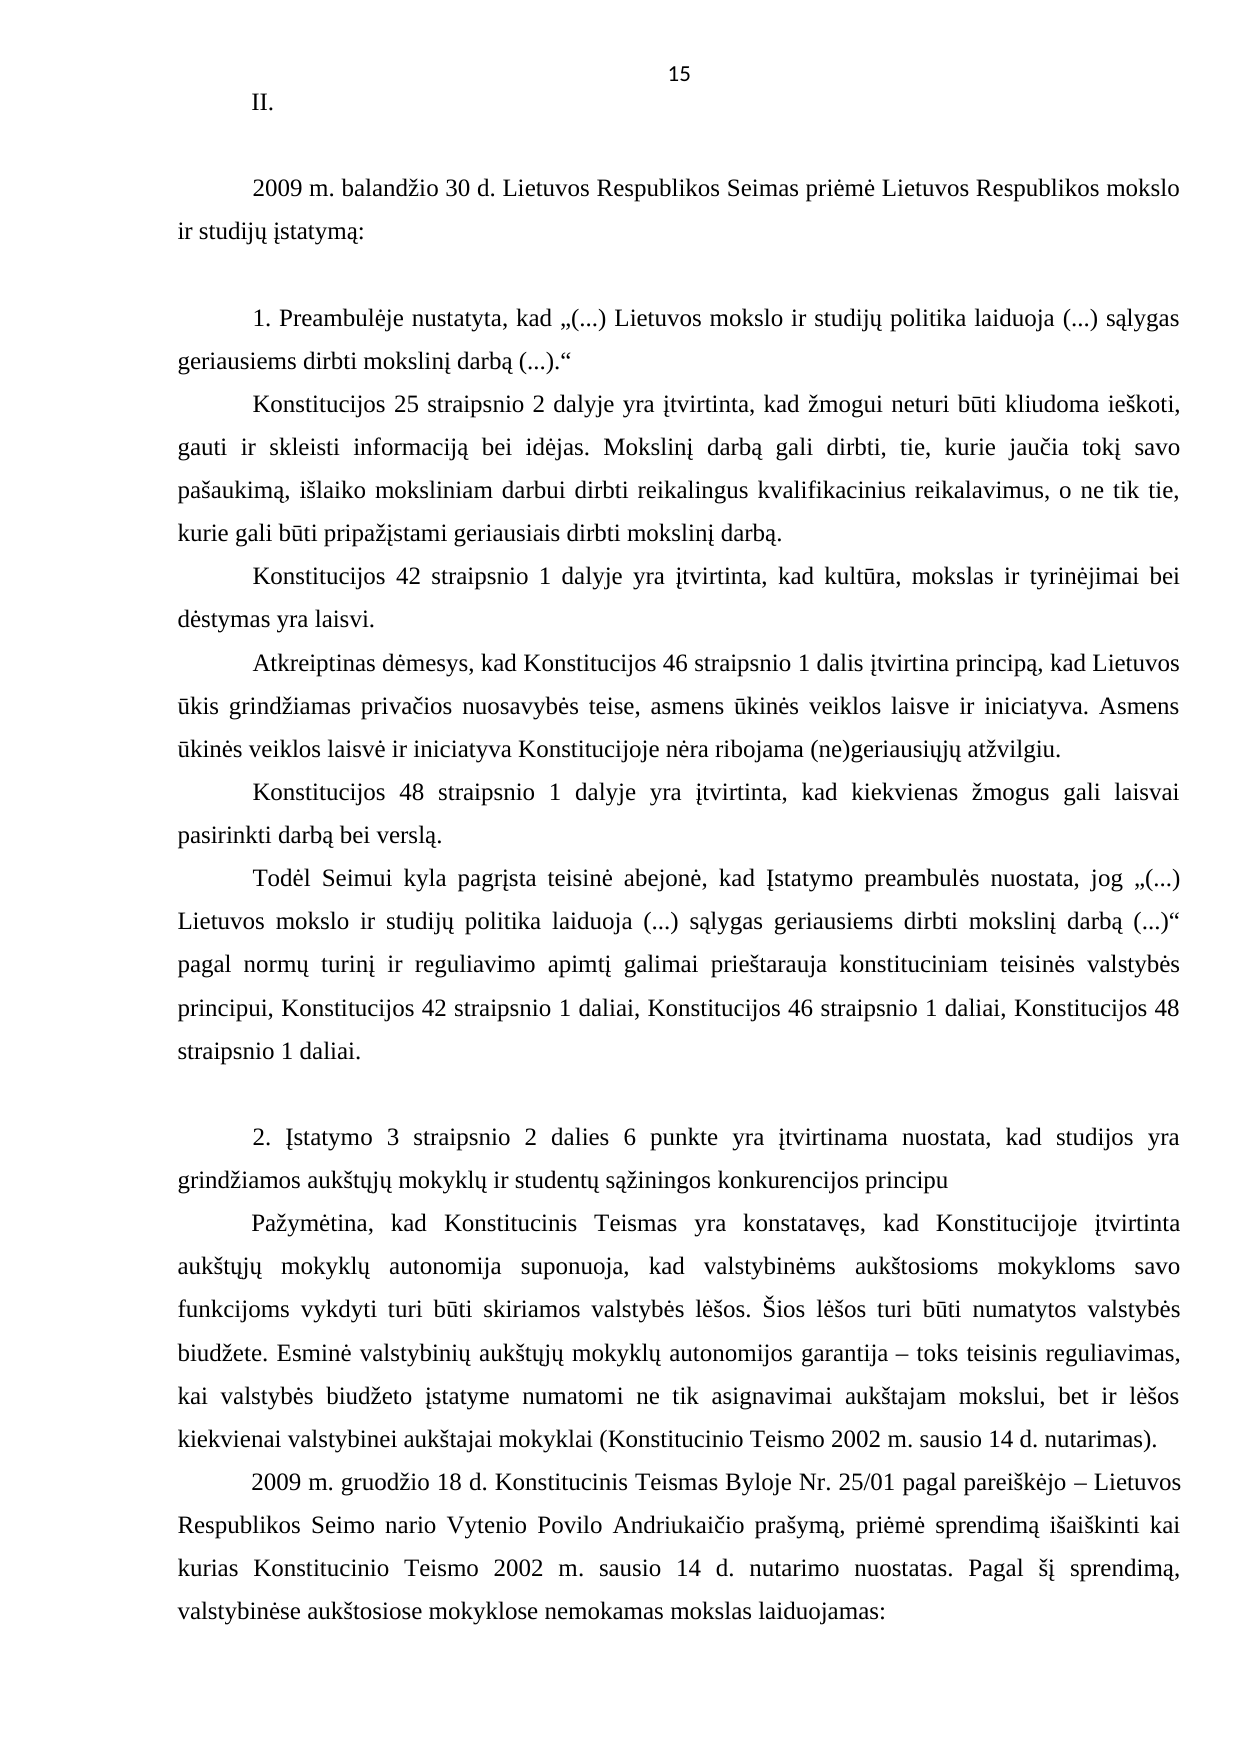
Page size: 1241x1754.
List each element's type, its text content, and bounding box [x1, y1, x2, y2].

text Todėl Seimui kyla pagrįsta teisinė abejonė, kad Įstatymo preambulės nuostata, jog „(...) Lietuvos mokslo ir studijų politika laiduoja (...) sąlygas geriausiems dirbti mokslinį darbą (...)“ pagal normų turinį ir reguliavimo apimtį galimai prieštarauja konstituciniam teisinės valstybės principui, Konstitucijos 42 straipsnio 1 daliai, Konstitucijos 46 straipsnio 1 daliai, Konstitucijos 48 straipsnio 1 daliai. [177, 863, 1181, 1064]
text Konstitucijos 42 straipsnio 1 dalyje yra įtvirtinta, kad kultūra, mokslas ir tyrinėjimai bei dėstymas yra laisvi. [177, 561, 1181, 633]
text II. [177, 87, 1181, 116]
text Pažymėtina, kad Konstitucinis Teismas yra konstatavęs, kad Konstitucijoje įtvirtinta aukštųjų mokyklų autonomija suponuoja, kad valstybinėms aukštosioms mokykloms savo funkcijoms vykdyti turi būti skiriamos valstybės lėšos. Šios lėšos turi būti numatytos valstybės biudžete. Esminė valstybinių aukštųjų mokyklų autonomijos garantija – toks teisinis reguliavimas, kai valstybės biudžeto įstatyme numatomi ne tik asignavimai aukštajam mokslui, bet ir lėšos kiekvienai valstybinei aukštajai mokyklai (Konstitucinio Teismo 2002 m. sausio 14 d. nutarimas). [177, 1208, 1181, 1453]
text Konstitucijos 25 straipsnio 2 dalyje yra įtvirtinta, kad žmogui neturi būti kliudoma ieškoti, gauti ir skleisti informaciją bei idėjas. Mokslinį darbą gali dirbti, tie, kurie jaučia tokį savo pašaukimą, išlaiko moksliniam darbui dirbti reikalingus kvalifikacinius reikalavimus, o ne tik tie, kurie gali būti pripažįstami geriausiais dirbti mokslinį darbą. [177, 389, 1181, 547]
text 2. Įstatymo 3 straipsnio 2 dalies 6 punkte yra įtvirtinama nuostata, kad studijos yra grindžiamos aukštųjų mokyklų ir studentų sąžiningos konkurencijos principu [177, 1122, 1181, 1194]
text Konstitucijos 48 straipsnio 1 dalyje yra įtvirtinta, kad kiekvienas žmogus gali laisvai pasirinkti darbą bei verslą. [177, 777, 1181, 849]
text 1. Preambulėje nustatyta, kad „(...) Lietuvos mokslo ir studijų politika laiduoja (...) sąlygas geriausiems dirbti mokslinį darbą (...).“ [177, 303, 1181, 374]
text 2009 m. balandžio 30 d. Lietuvos Respublikos Seimas priėmė Lietuvos Respublikos mokslo ir studijų įstatymą: [177, 173, 1181, 245]
text Atkreiptinas dėmesys, kad Konstitucijos 46 straipsnio 1 dalis įtvirtina principą, kad Lietuvos ūkis grindžiamas privačios nuosavybės teise, asmens ūkinės veiklos laisve ir iniciatyva. Asmens ūkinės veiklos laisvė ir iniciatyva Konstitucijoje nėra ribojama (ne)geriausiųjų atžvilgiu. [177, 648, 1181, 763]
text 2009 m. gruodžio 18 d. Konstitucinis Teismas Byloje Nr. 25/01 pagal pareiškėjo – Lietuvos Respublikos Seimo nario Vytenio Povilo Andriukaičio prašymą, priėmė sprendimą išaiškinti kai kurias Konstitucinio Teismo 2002 m. sausio 14 d. nutarimo nuostatas. Pagal šį sprendimą, valstybinėse aukštosiose mokyklose nemokamas mokslas laiduojamas: [177, 1467, 1181, 1625]
